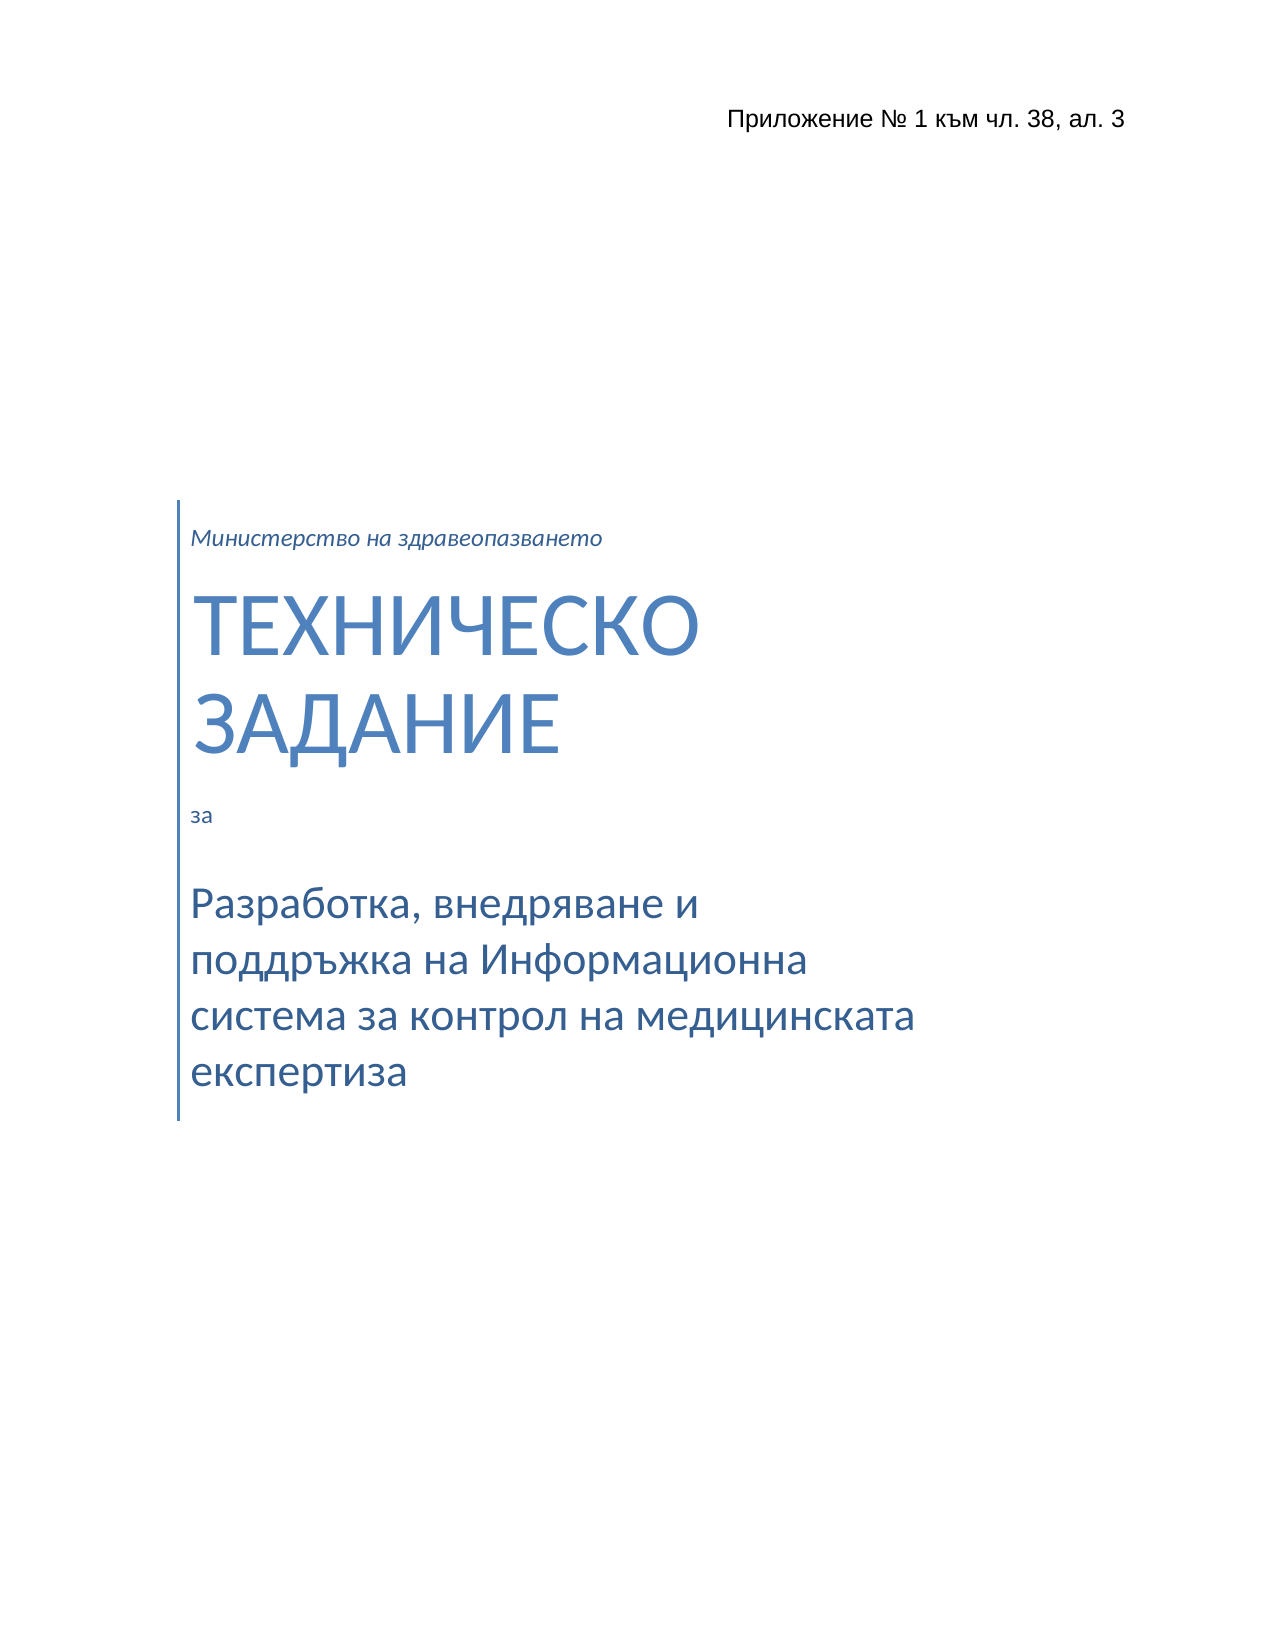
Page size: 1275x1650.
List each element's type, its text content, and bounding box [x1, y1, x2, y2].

text Приложение № 1 към чл. 38, ал. 3 [178, 104, 1125, 133]
table_header [178, 1121, 907, 1257]
table_cell Разработка, внедряване и поддръжка на Информационна система за контрол на медицинската експертиза [180, 852, 936, 1121]
table_cell за [180, 776, 936, 852]
table_header Министерство на здравеопазването [180, 500, 936, 575]
table_cell ТЕХНИЧЕСКО ЗАДАНИЕ [180, 575, 936, 776]
